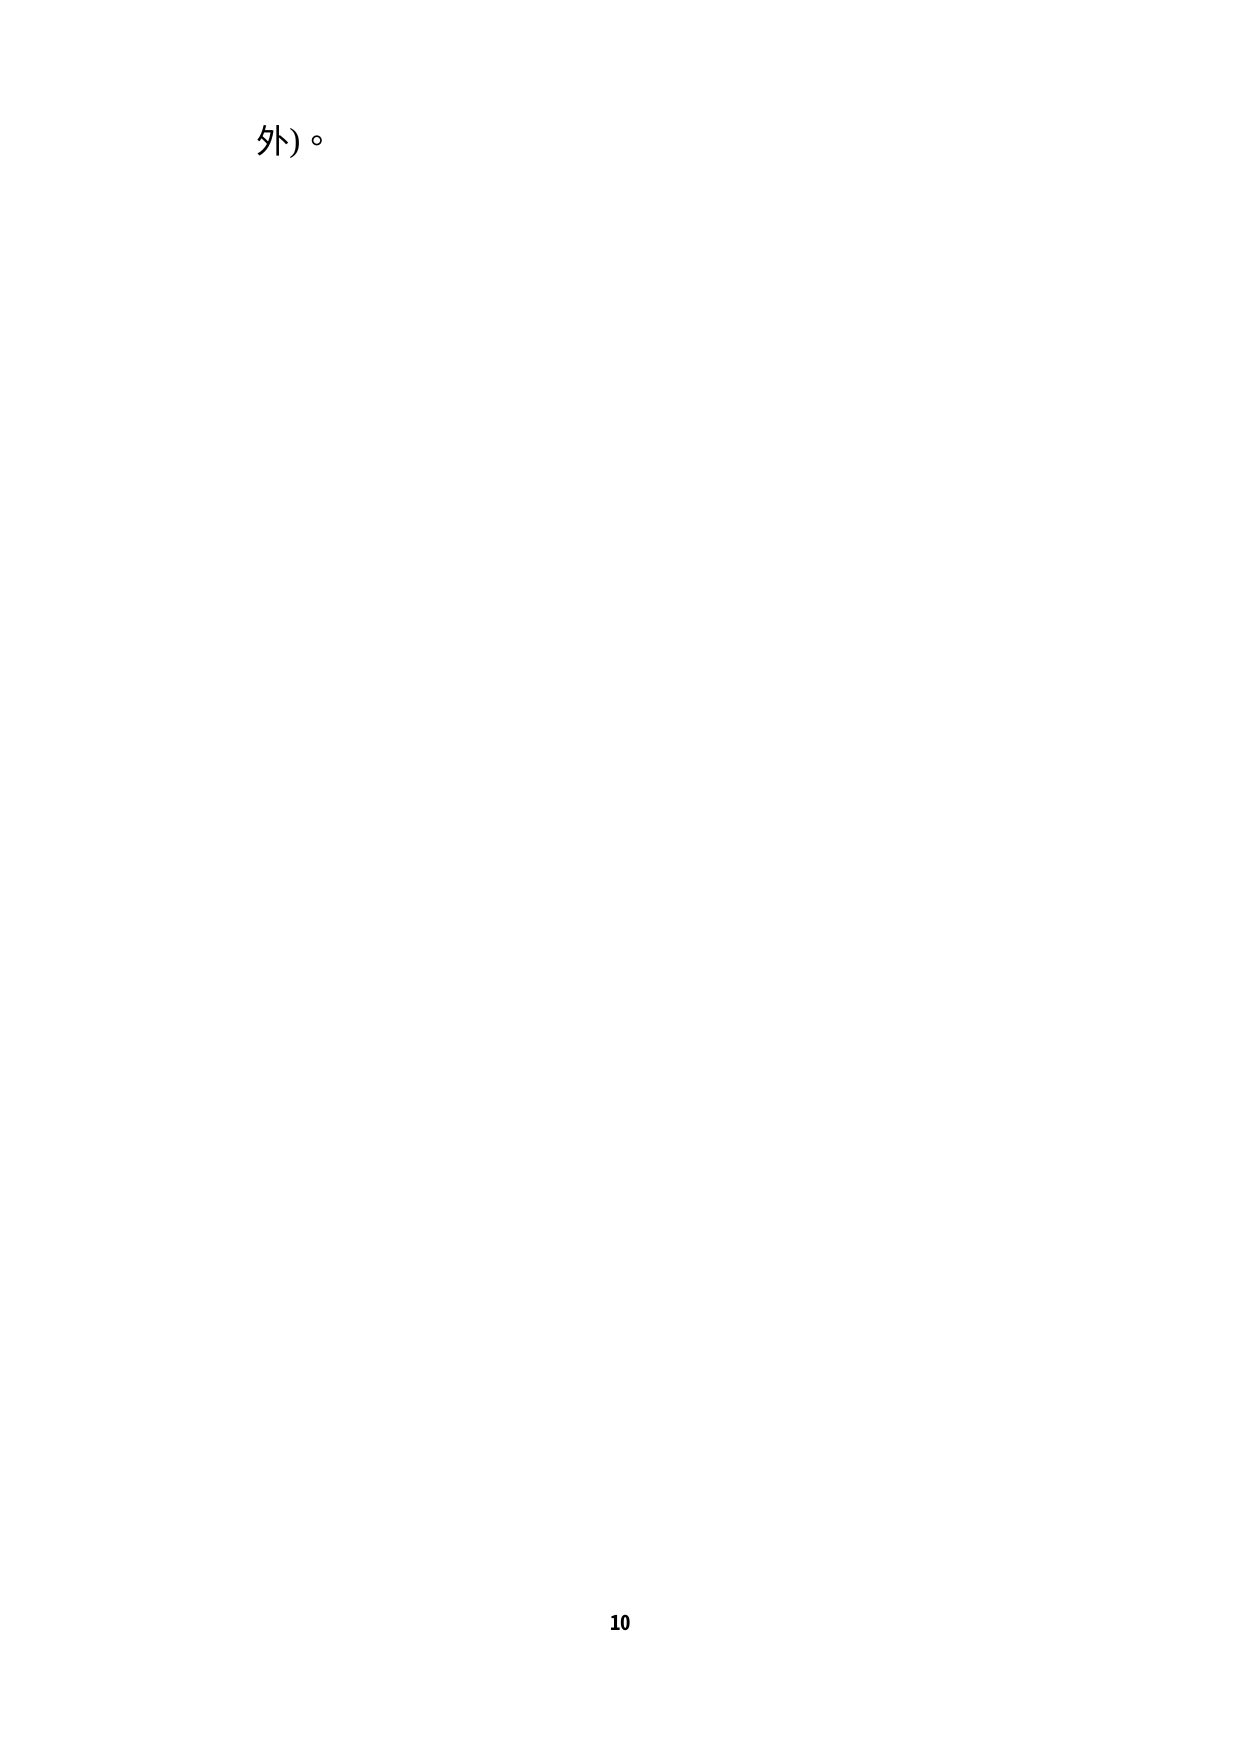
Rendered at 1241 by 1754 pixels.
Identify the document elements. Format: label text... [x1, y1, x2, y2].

text 外)。 [189, 98, 1122, 160]
